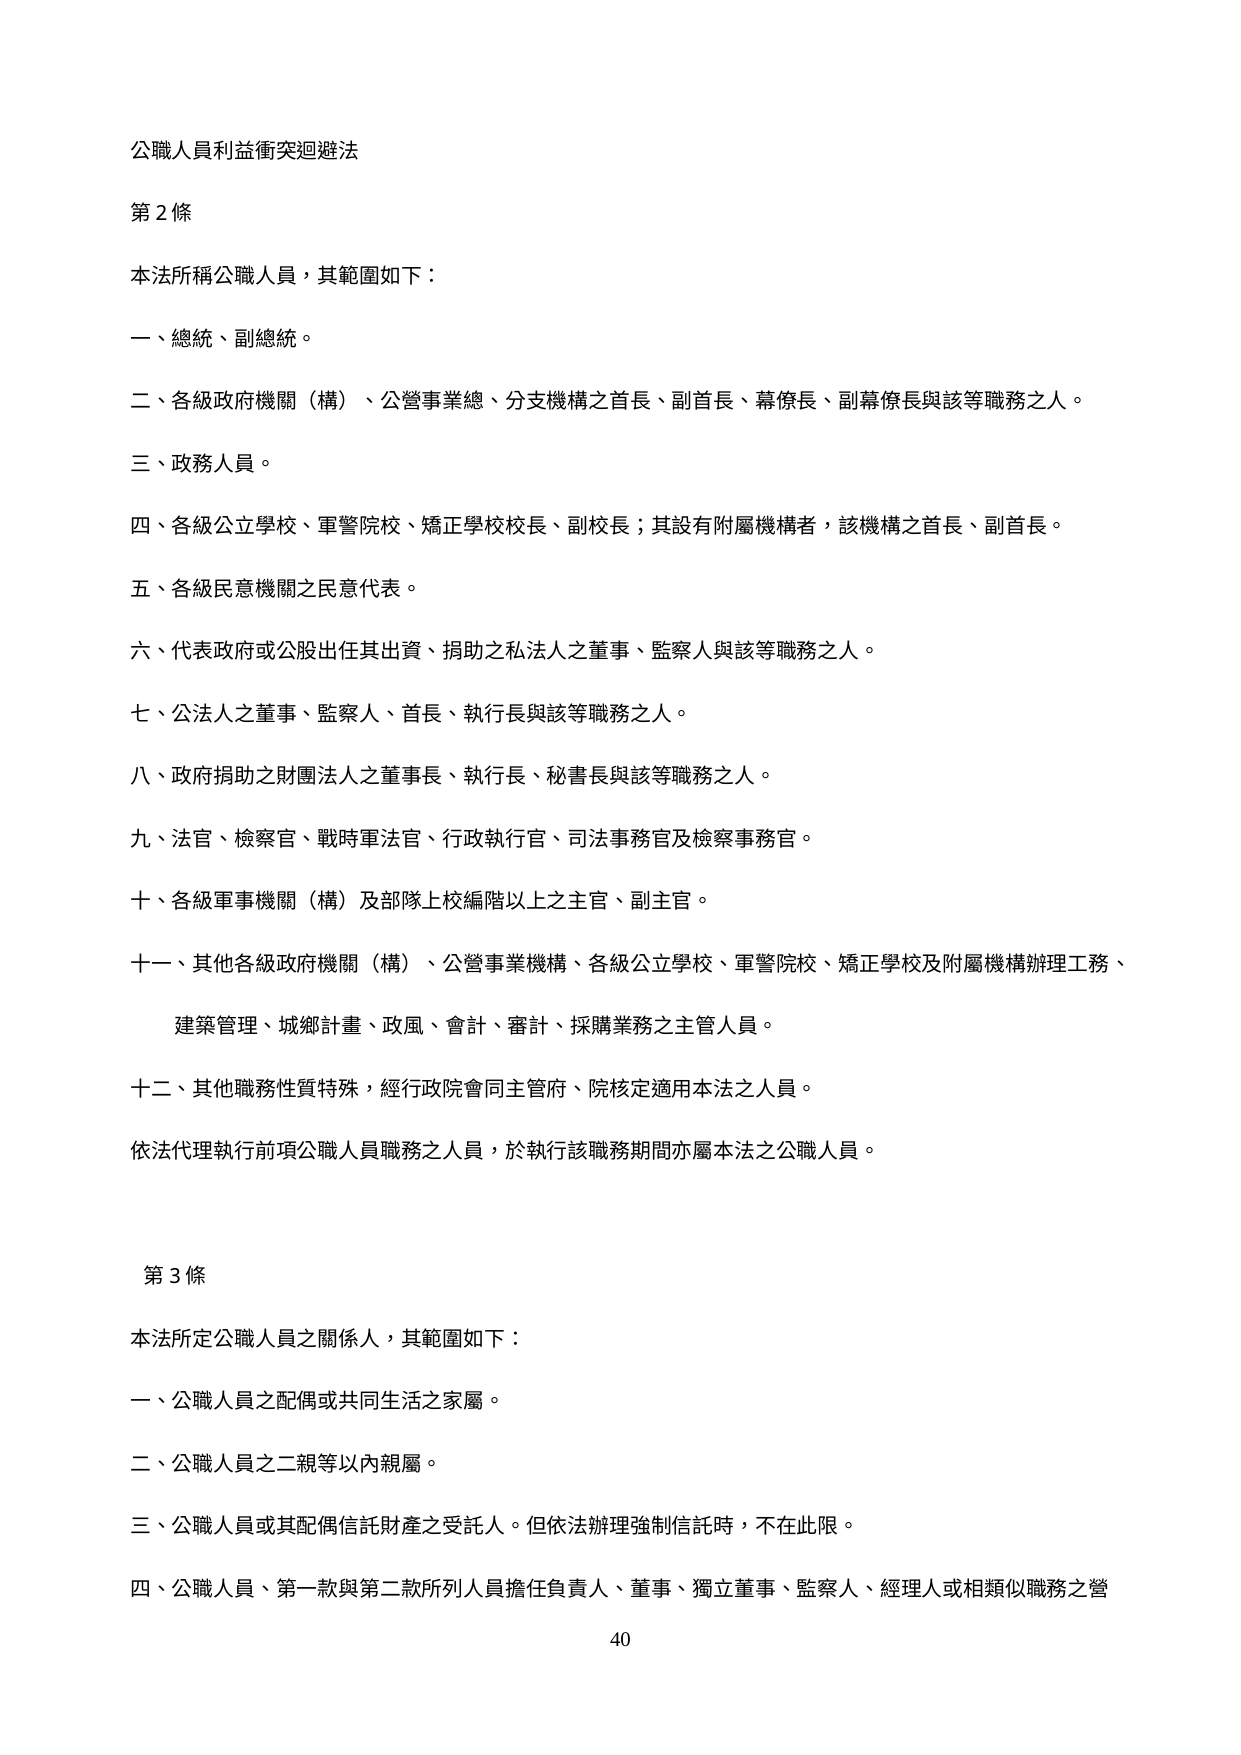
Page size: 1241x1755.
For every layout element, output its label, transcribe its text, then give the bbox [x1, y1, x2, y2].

text 本法所稱公職人員，其範圍如下： [130, 233, 1110, 295]
text 依法代理執行前項公職人員職務之人員，於執行該職務期間亦屬本法之公職人員。 [130, 1108, 1110, 1170]
text 二、公職人員之二親等以內親屬。 [130, 1420, 1110, 1483]
text 一、公職人員之配偶或共同生活之家屬。 [130, 1358, 1110, 1420]
text 三、政務人員。 [130, 420, 1110, 483]
text 五、各級民意機關之民意代表。 [130, 545, 1110, 608]
text 十一、其他各級政府機關（構）、公營事業機構、各級公立學校、軍警院校、矯正學校及附屬機構辦理工務、建築管理、城鄉計畫、政風、會計、審計、採購業務之主管人員。 [130, 920, 1110, 1045]
text 二、各級政府機關（構）、公營事業總、分支機構之首長、副首長、幕僚長、副幕僚長與該等職務之人。 [130, 358, 1110, 420]
text 公職人員利益衝突迴避法 [130, 108, 1110, 170]
text 本法所定公職人員之關係人，其範圍如下： [130, 1295, 1110, 1358]
text 三、公職人員或其配偶信託財產之受託人。但依法辦理強制信託時，不在此限。 [130, 1483, 1110, 1545]
text 第2條 [130, 170, 1110, 233]
text 六、代表政府或公股出任其出資、捐助之私法人之董事、監察人與該等職務之人。 [130, 608, 1110, 670]
text 十、各級軍事機關（構）及部隊上校編階以上之主官、副主官。 [130, 858, 1110, 920]
text 十二、其他職務性質特殊，經行政院會同主管府、院核定適用本法之人員。 [130, 1045, 1110, 1108]
text 八、政府捐助之財團法人之董事長、執行長、秘書長與該等職務之人。 [130, 733, 1110, 795]
text 四、公職人員、第一款與第二款所列人員擔任負責人、董事、獨立董事、監察人、經理人或相類似職務之營 [130, 1545, 1110, 1608]
text 七、公法人之董事、監察人、首長、執行長與該等職務之人。 [130, 670, 1110, 733]
text 一、總統、副總統。 [130, 295, 1110, 358]
text 四、各級公立學校、軍警院校、矯正學校校長、副校長；其設有附屬機構者，該機構之首長、副首長。 [130, 483, 1110, 545]
text 第3條 [56, 1233, 1204, 1295]
text 九、法官、檢察官、戰時軍法官、行政執行官、司法事務官及檢察事務官。 [130, 795, 1110, 858]
